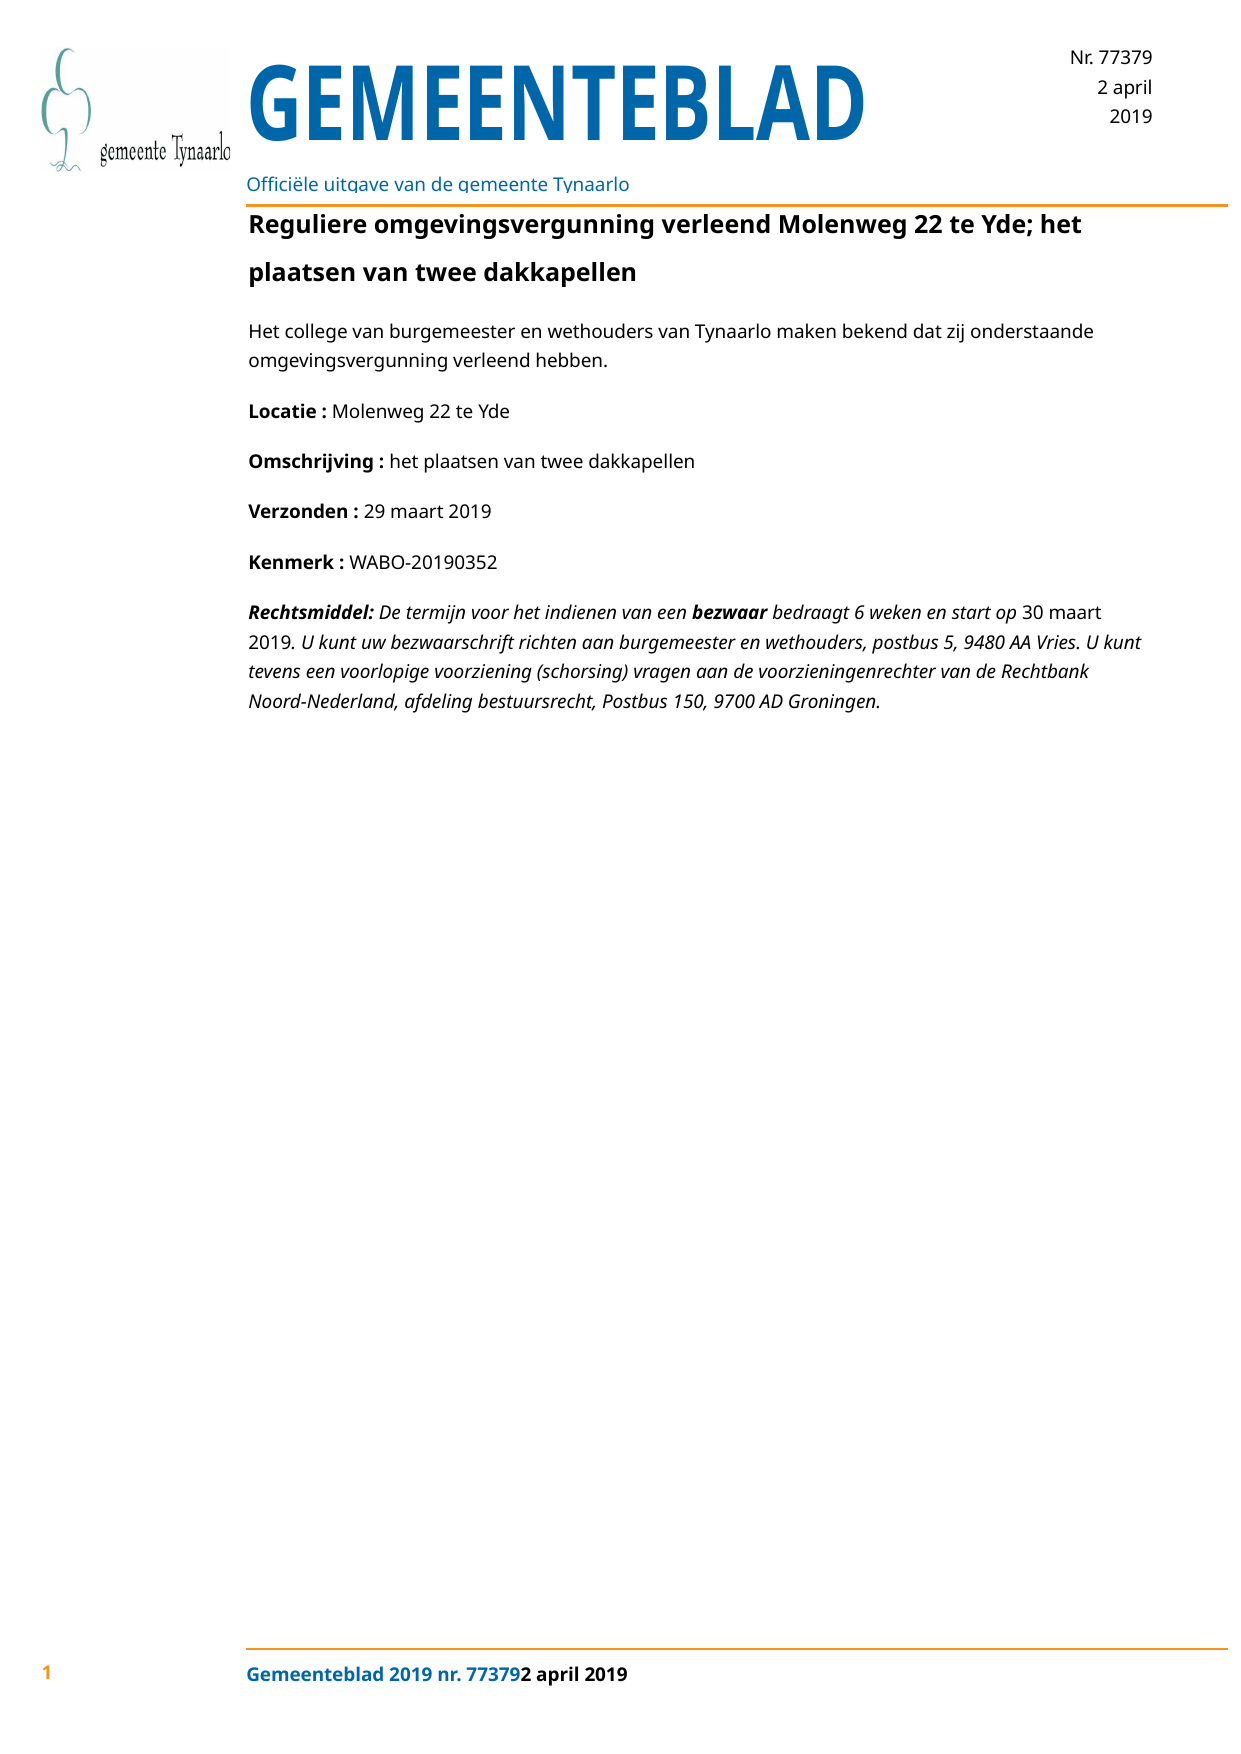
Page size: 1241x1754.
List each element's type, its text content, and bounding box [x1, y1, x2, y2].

text Kenmerk : WABO-20190352 [248, 549, 1152, 575]
text Rechtsmiddel: De termijn voor het indienen van een bezwaar bedraagt 6 weken en start op 30 maart 2019. U kunt uw bezwaarschrift richten aan burgemeester en wethouders, postbus 5, 9480 AA Vries. U kunt tevens een voorlopige voorziening (schorsing) vragen aan de voorzieningenrechter van de Rechtbank Noord-Nederland, afdeling bestuursrecht, Postbus 150, 9700 AD Groningen. [248, 599, 1152, 714]
picture [41, 47, 231, 172]
text Locatie : Molenweg 22 te Yde [248, 398, 1152, 424]
text Verzonden : 29 maart 2019 [248, 499, 1152, 524]
text Omschrijving : het plaatsen van twee dakkapellen [248, 448, 1152, 474]
text Het college van burgemeester en wethouders van Tynaarlo maken bekend dat zij onderstaande omgevingsvergunning verleend hebben. [248, 318, 1152, 373]
text Reguliere omgevingsvergunning verleend Molenweg 22 te Yde; het plaatsen van twee dakkapellen [248, 207, 1152, 288]
